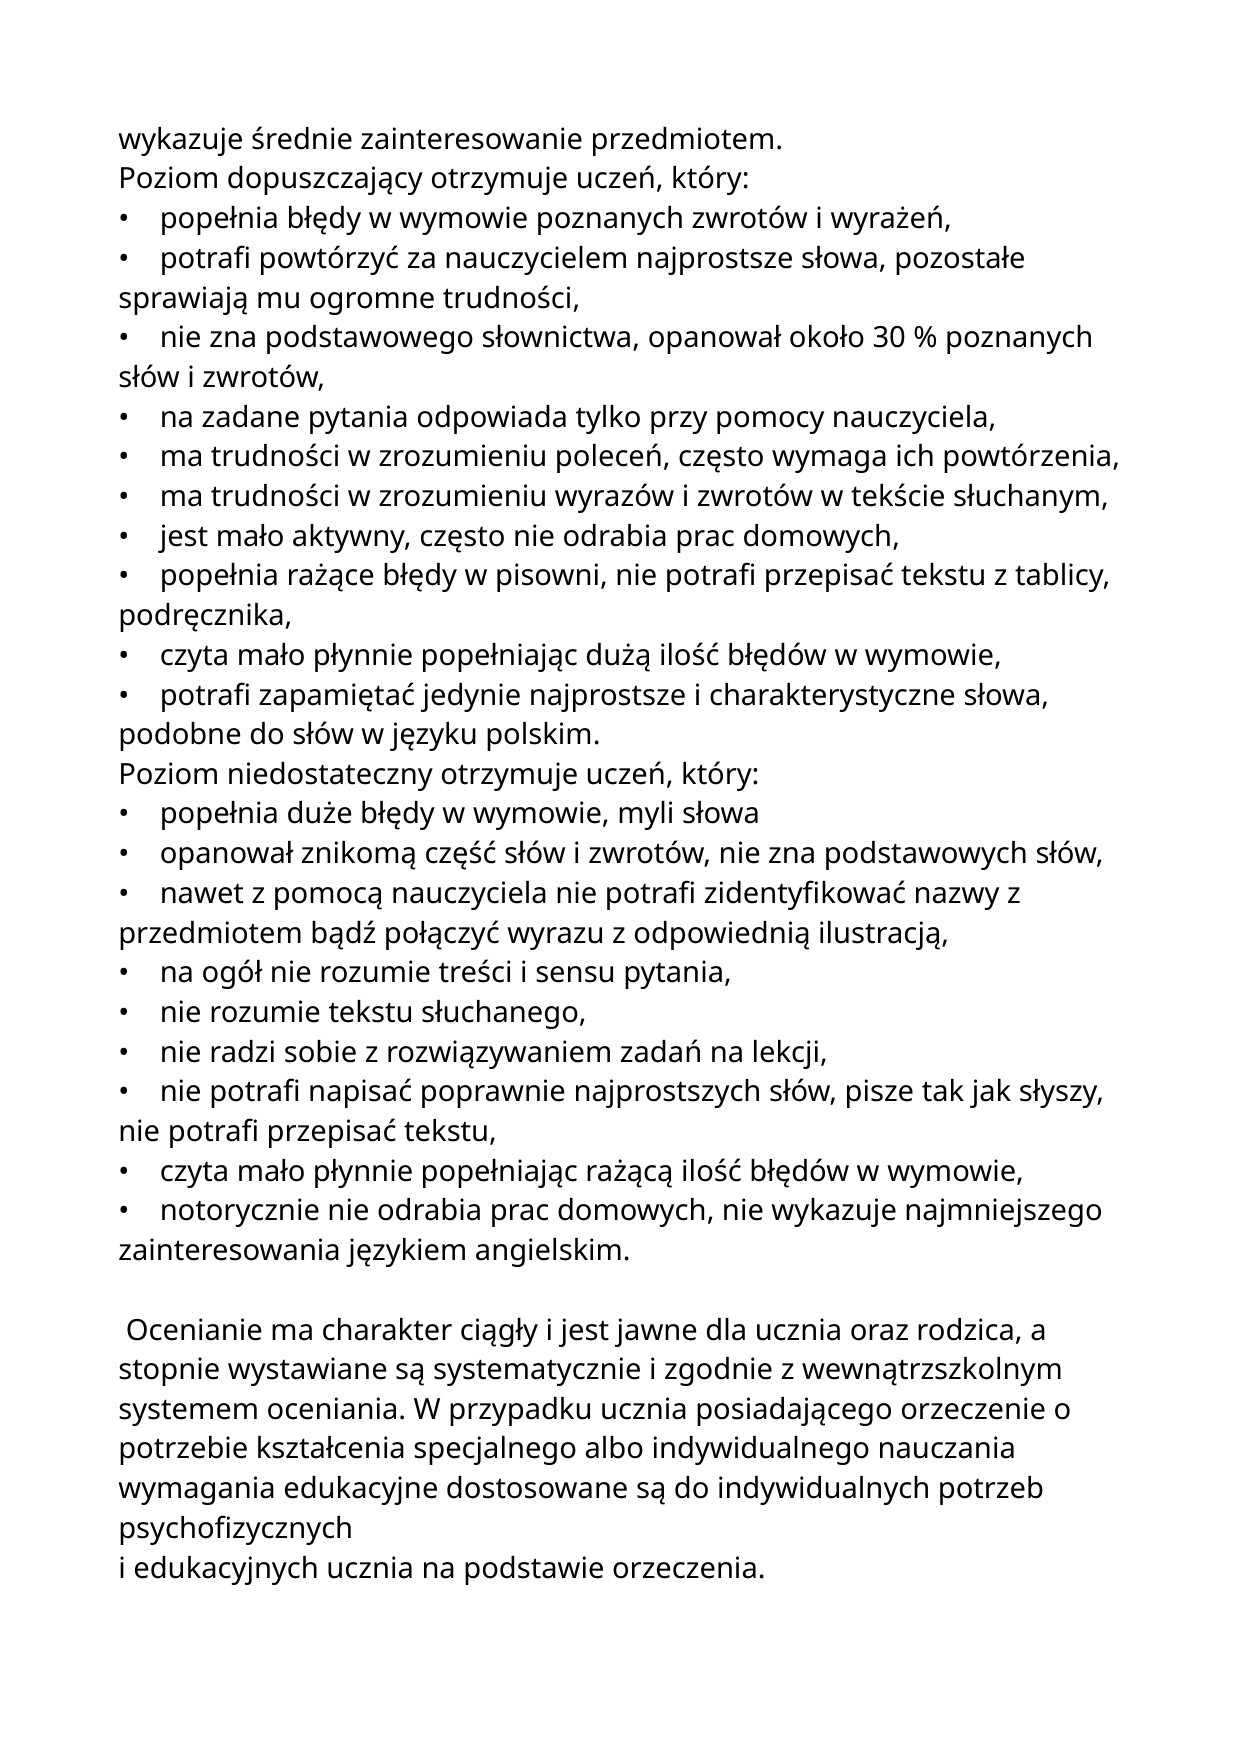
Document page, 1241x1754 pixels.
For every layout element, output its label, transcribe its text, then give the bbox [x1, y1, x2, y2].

text wykazuje średnie zainteresowanie przedmiotem. Poziom dopuszczający otrzymuje uczeń, który: • popełnia błędy w wymowie poznanych zwrotów i wyrażeń, • potrafi powtórzyć za nauczycielem najprostsze słowa, pozostałe sprawiają mu ogromne trudności, • nie zna podstawowego słownictwa, opanował około 30 % poznanych słów i zwrotów, • na zadane pytania odpowiada tylko przy pomocy nauczyciela, • ma trudności w zrozumieniu poleceń, często wymaga ich powtórzenia, • ma trudności w zrozumieniu wyrazów i zwrotów w tekście słuchanym, • jest mało aktywny, często nie odrabia prac domowych, • popełnia rażące błędy w pisowni, nie potrafi przepisać tekstu z tablicy, podręcznika, • czyta mało płynnie popełniając dużą ilość błędów w wymowie, • potrafi zapamiętać jedynie najprostsze i charakterystyczne słowa, podobne do słów w języku polskim. Poziom niedostateczny otrzymuje uczeń, który: • popełnia duże błędy w wymowie, myli słowa • opanował znikomą część słów i zwrotów, nie zna podstawowych słów, • nawet z pomocą nauczyciela nie potrafi zidentyfikować nazwy z przedmiotem bądź połączyć wyrazu z odpowiednią ilustracją, • na ogół nie rozumie treści i sensu pytania, • nie rozumie tekstu słuchanego, • nie radzi sobie z rozwiązywaniem zadań na lekcji, • nie potrafi napisać poprawnie najprostszych słów, pisze tak jak słyszy, nie potrafi przepisać tekstu, • czyta mało płynnie popełniając rażącą ilość błędów w wymowie, • notorycznie nie odrabia prac domowych, nie wykazuje najmniejszego zainteresowania językiem angielskim. Ocenianie ma charakter ciągły i jest jawne dla ucznia oraz rodzica, a stopnie wystawiane są systematycznie i zgodnie z wewnątrzszkolnym systemem oceniania. W przypadku ucznia posiadającego orzeczenie o potrzebie kształcenia specjalnego albo indywidualnego nauczania wymagania edukacyjne dostosowane są do indywidualnych potrzeb psychofizycznych i edukacyjnych ucznia na podstawie orzeczenia. [118, 118, 1122, 1626]
